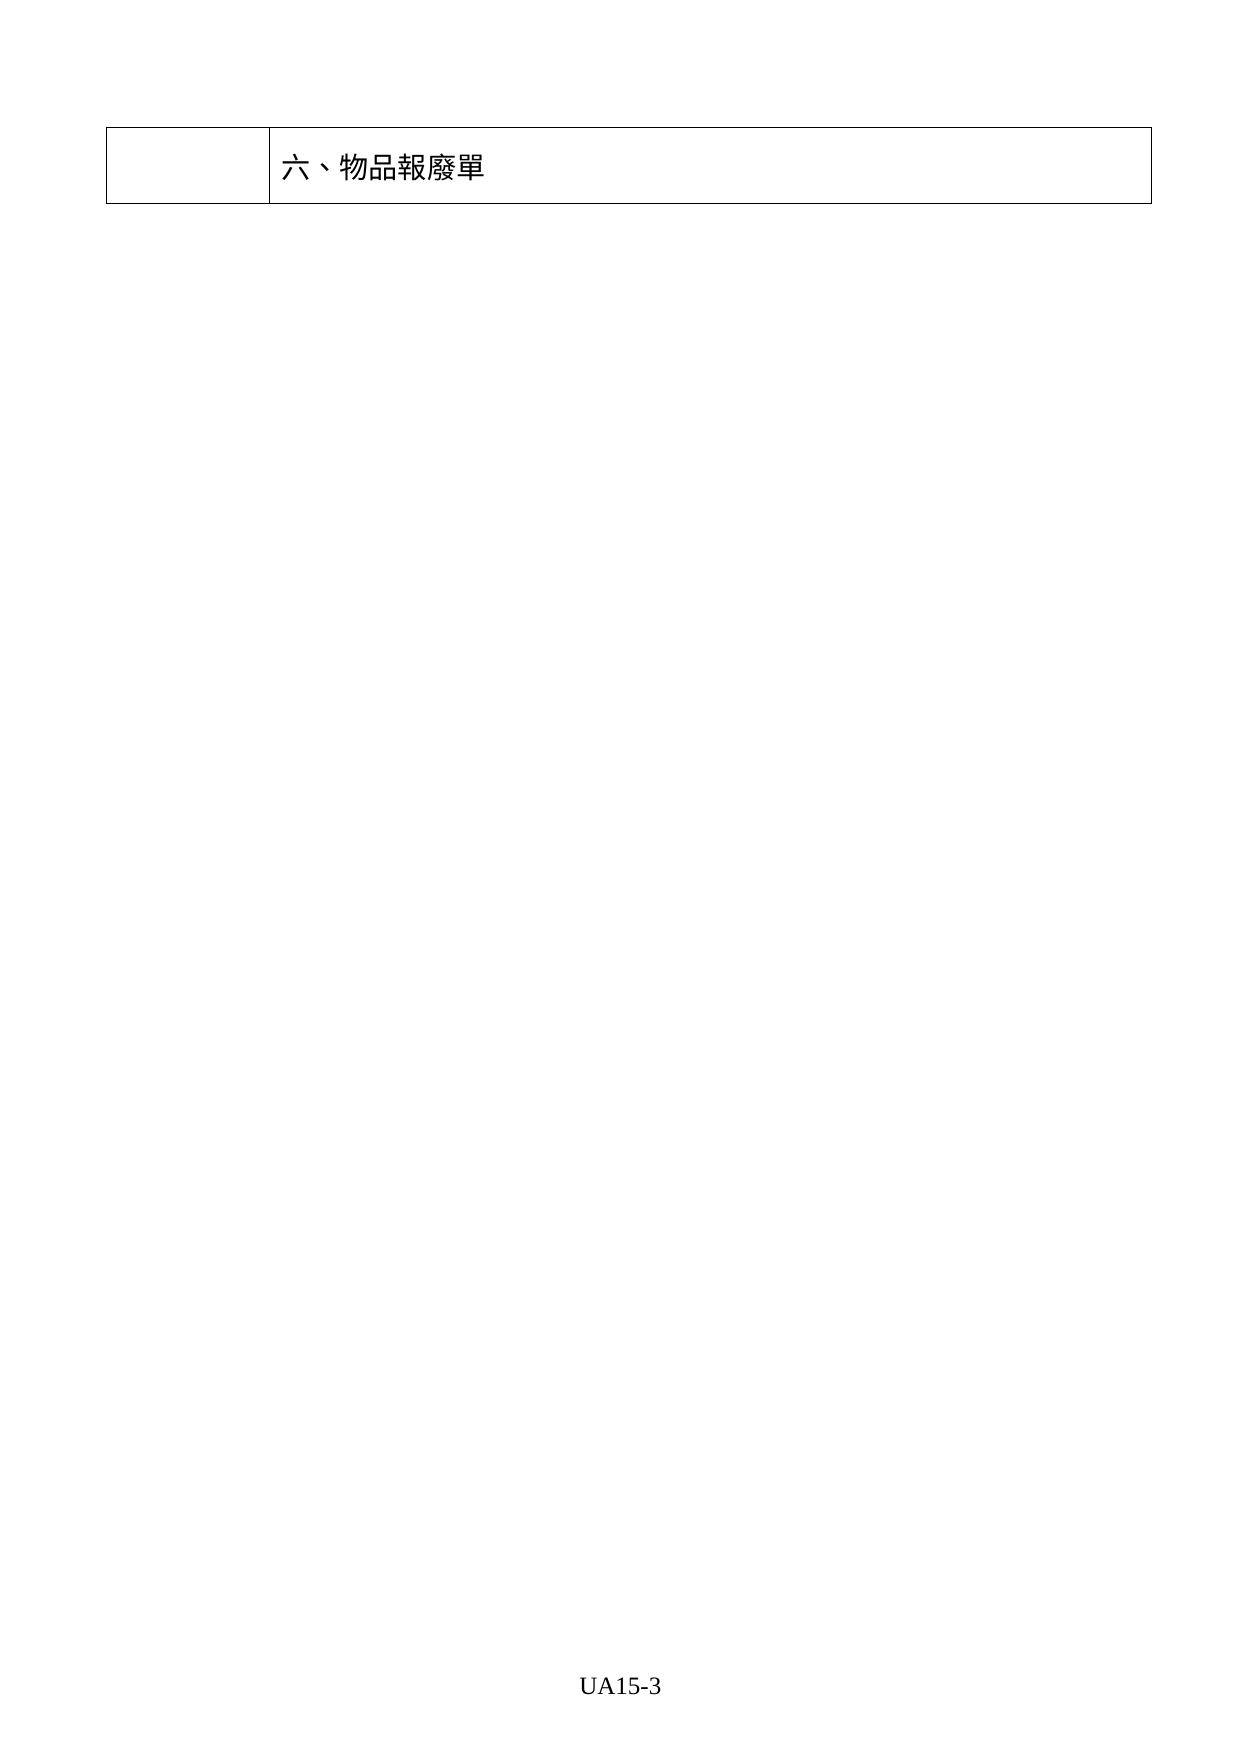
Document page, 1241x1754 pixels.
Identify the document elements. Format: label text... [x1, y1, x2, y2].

table_cell 六、物品報廢單 [270, 128, 1151, 203]
table_cell [107, 128, 269, 203]
